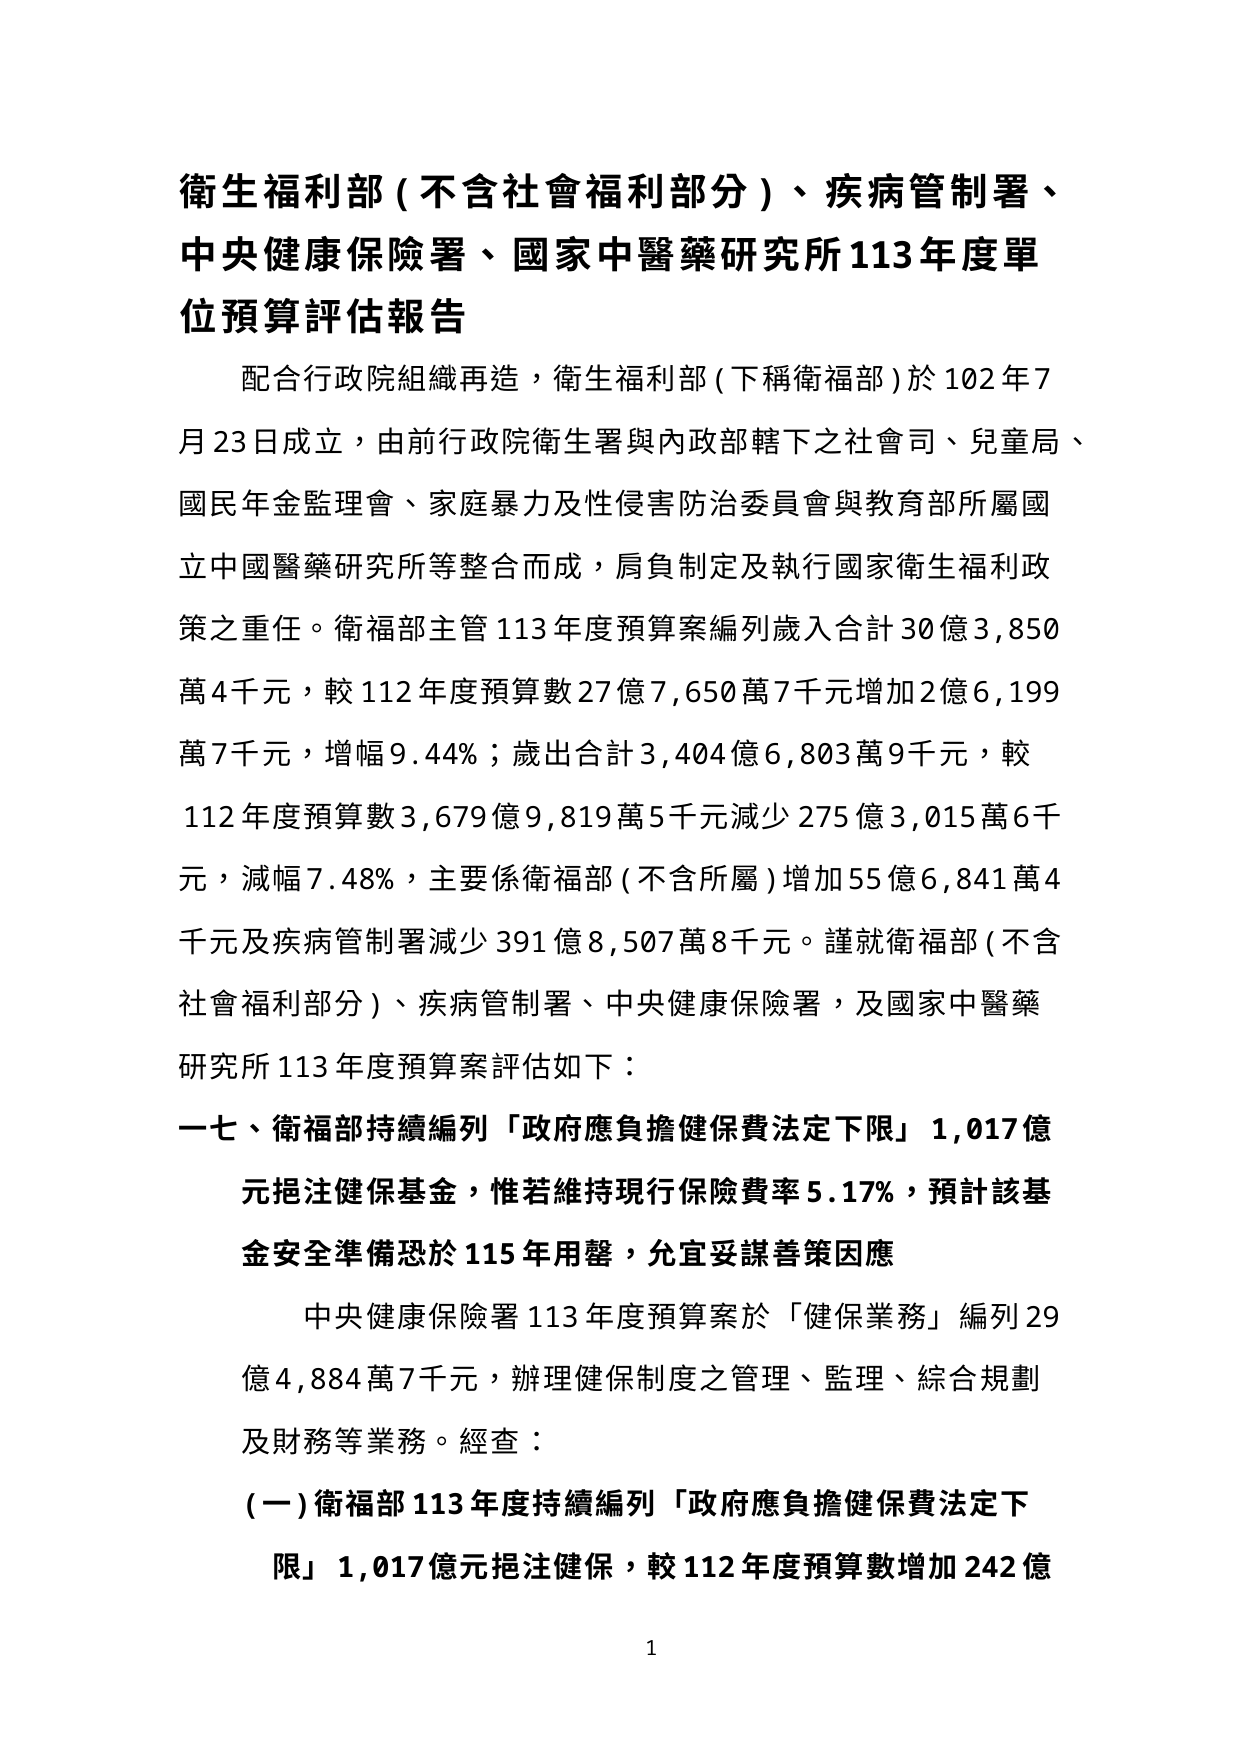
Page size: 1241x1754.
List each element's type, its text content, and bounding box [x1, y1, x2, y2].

text 配合行政院組織再造，衛生福利部(下稱衛福部)於102年7月23日成立，由前行政院衛生署與內政部轄下之社會司、兒童局、國民年金監理會、家庭暴力及性侵害防治委員會與教育部所屬國立中國醫藥研究所等整合而成，肩負制定及執行國家衛生福利政策之重任。衛福部主管113年度預算案編列歲入合計30億3,850萬4千元，較112年度預算數27億7,650萬7千元增加2億6,199萬7千元，增幅9.44%；歲出合計3,404億6,803萬9千元，較112年度預算數3,679億9,819萬5千元減少275億3,015萬6千元，減幅7.48%，主要係衛福部(不含所屬)增加55億6,841萬4千元及疾病管制署減少391億8,507萬8千元。謹就衛福部(不含社會福利部分)、疾病管制署、中央健康保險署，及國家中醫藥研究所113年度預算案評估如下： [177, 335, 1063, 1085]
text 衛生福利部(不含社會福利部分)、疾病管制署、中央健康保險署、國家中醫藥研究所113年度單位預算評估報告 [177, 148, 1063, 335]
text 一七、衛福部持續編列「政府應負擔健保費法定下限」1,017億元挹注健保基金，惟若維持現行保險費率5.17%，預計該基金安全準備恐於115年用罄，允宜妥謀善策因應 [177, 1085, 1063, 1273]
text 中央健康保險署113年度預算案於「健保業務」編列29億4,884萬7千元，辦理健保制度之管理、監理、綜合規劃及財務等業務。經查： [236, 1273, 1063, 1460]
text (一)衛福部113年度持續編列「政府應負擔健保費法定下限」1,017億元挹注健保，較112年度預算數增加242億 [236, 1460, 1063, 1585]
